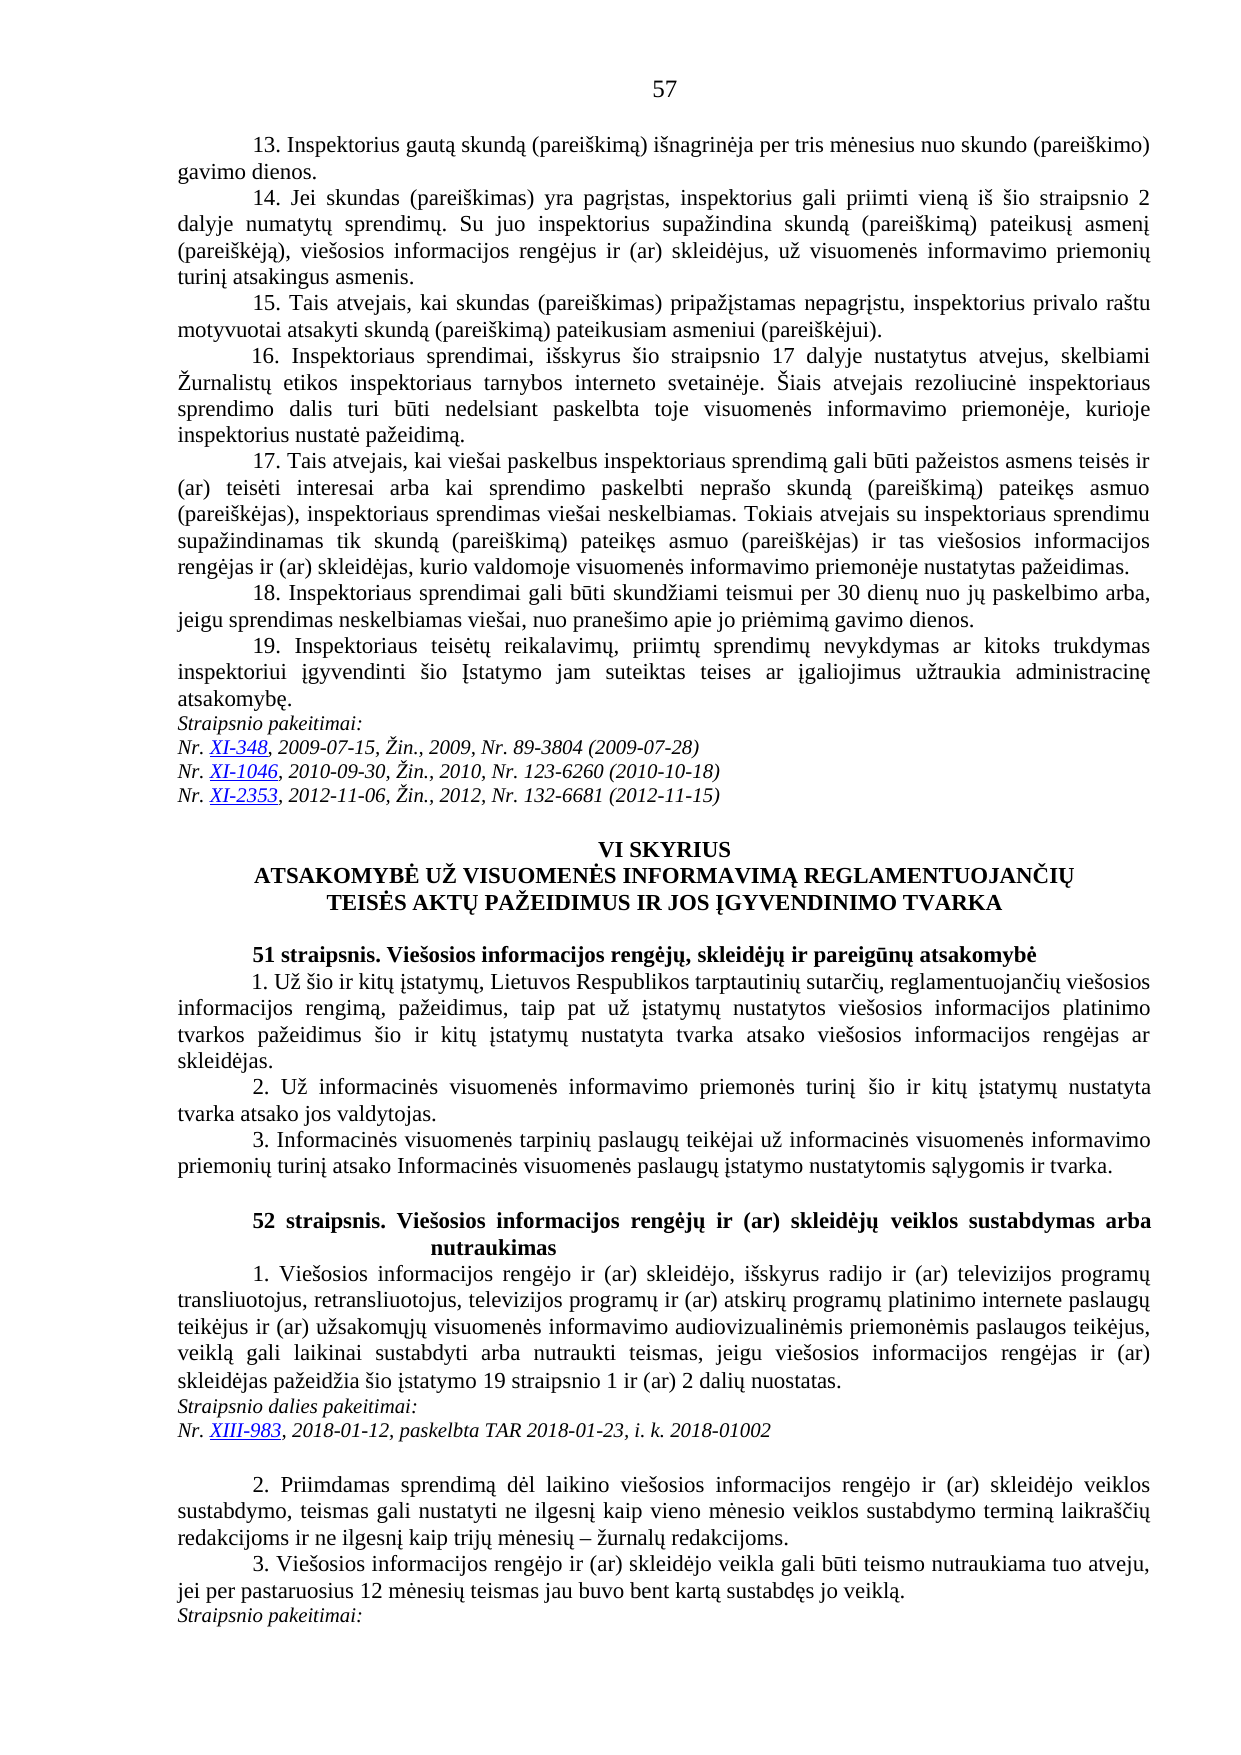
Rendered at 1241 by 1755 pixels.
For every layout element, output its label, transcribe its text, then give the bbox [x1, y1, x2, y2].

text 1. Už šio ir kitų įstatymų, Lietuvos Respublikos tarptautinių sutarčių, reglamentuojančių viešosios informacijos rengimą, pažeidimus, taip pat už įstatymų nustatytos viešosios informacijos platinimo tvarkos pažeidimus šio ir kitų įstatymų nustatyta tvarka atsako viešosios informacijos rengėjas ar skleidėjas. [177, 968, 1152, 1073]
text 18. Inspektoriaus sprendimai gali būti skundžiami teismui per 30 dienų nuo jų paskelbimo arba, jeigu sprendimas neskelbiamas viešai, nuo pranešimo apie jo priėmimą gavimo dienos. [177, 579, 1152, 632]
text 3. Informacinės visuomenės tarpinių paslaugų teikėjai už informacinės visuomenės informavimo priemonių turinį atsako Informacinės visuomenės paslaugų įstatymo nustatytomis sąlygomis ir tvarka. [177, 1126, 1152, 1179]
text TEISĖS AKTŲ PAŽEIDIMUS IR JOS ĮGYVENDINIMO TVARKA [177, 889, 1152, 915]
text Nr. XI-348, 2009-07-15, Žin., 2009, Nr. 89-3804 (2009-07-28) [177, 735, 1152, 759]
text Nr. XI-1046, 2010-09-30, Žin., 2010, Nr. 123-6260 (2010-10-18) [177, 759, 1152, 783]
text 1. Viešosios informacijos rengėjo ir (ar) skleidėjo, išskyrus radijo ir (ar) televizijos programų transliuotojus, retransliuotojus, televizijos programų ir (ar) atskirų programų platinimo internete paslaugų teikėjus ir (ar) užsakomųjų visuomenės informavimo audiovizualinėmis priemonėmis paslaugos teikėjus, veiklą gali laikinai sustabdyti arba nutraukti teismas, jeigu viešosios informacijos rengėjas ir (ar) skleidėjas pažeidžia šio įstatymo 19 straipsnio 1 ir (ar) 2 dalių nuostatas. [177, 1260, 1152, 1394]
text VI SKYRIUS [177, 836, 1152, 862]
text 2. Už informacinės visuomenės informavimo priemonės turinį šio ir kitų įstatymų nustatyta tvarka atsako jos valdytojas. [177, 1073, 1152, 1126]
text 51 straipsnis. Viešosios informacijos rengėjų, skleidėjų ir pareigūnų atsakomybė [252, 942, 1152, 968]
text 13. Inspektorius gautą skundą (pareiškimą) išnagrinėja per tris mėnesius nuo skundo (pareiškimo) gavimo dienos. [177, 131, 1152, 184]
text 15. Tais atvejais, kai skundas (pareiškimas) pripažįstamas nepagrįstu, inspektorius privalo raštu motyvuotai atsakyti skundą (pareiškimą) pateikusiam asmeniui (pareiškėjui). [177, 289, 1152, 342]
text Straipsnio dalies pakeitimai: [177, 1394, 1152, 1418]
text Nr. XIII-983, 2018-01-12, paskelbta TAR 2018-01-23, i. k. 2018-01002 [177, 1418, 1152, 1442]
text Nr. XI-2353, 2012-11-06, Žin., 2012, Nr. 132-6681 (2012-11-15) [177, 783, 1152, 807]
text Straipsnio pakeitimai: [177, 1603, 1152, 1627]
text 3. Viešosios informacijos rengėjo ir (ar) skleidėjo veikla gali būti teismo nutraukiama tuo atveju, jei per pastaruosius 12 mėnesių teismas jau buvo bent kartą sustabdęs jo veiklą. [177, 1550, 1152, 1603]
text 19. Inspektoriaus teisėtų reikalavimų, priimtų sprendimų nevykdymas ar kitoks trukdymas inspektoriui įgyvendinti šio Įstatymo jam suteiktas teises ar įgaliojimus užtraukia administracinę atsakomybę. [177, 632, 1152, 711]
text 17. Tais atvejais, kai viešai paskelbus inspektoriaus sprendimą gali būti pažeistos asmens teisės ir (ar) teisėti interesai arba kai sprendimo paskelbti neprašo skundą (pareiškimą) pateikęs asmuo (pareiškėjas), inspektoriaus sprendimas viešai neskelbiamas. Tokiais atvejais su inspektoriaus sprendimu supažindinamas tik skundą (pareiškimą) pateikęs asmuo (pareiškėjas) ir tas viešosios informacijos rengėjas ir (ar) skleidėjas, kurio valdomoje visuomenės informavimo priemonėje nustatytas pažeidimas. [177, 448, 1152, 579]
text Straipsnio pakeitimai: [177, 711, 1152, 735]
text 14. Jei skundas (pareiškimas) yra pagrįstas, inspektorius gali priimti vieną iš šio straipsnio 2 dalyje numatytų sprendimų. Su juo inspektorius supažindina skundą (pareiškimą) pateikusį asmenį (pareiškėją), viešosios informacijos rengėjus ir (ar) skleidėjus, už visuomenės informavimo priemonių turinį atsakingus asmenis. [177, 184, 1152, 289]
text ATSAKOMYBĖ UŽ VISUOMENĖS INFORMAVIMĄ REGLAMENTUOJANČIŲ [177, 862, 1152, 889]
text 2. Priimdamas sprendimą dėl laikino viešosios informacijos rengėjo ir (ar) skleidėjo veiklos sustabdymo, teismas gali nustatyti ne ilgesnį kaip vieno mėnesio veiklos sustabdymo terminą laikraščių redakcijoms ir ne ilgesnį kaip trijų mėnesių – žurnalų redakcijoms. [177, 1471, 1152, 1550]
text 16. Inspektoriaus sprendimai, išskyrus šio straipsnio 17 dalyje nustatytus atvejus, skelbiami Žurnalistų etikos inspektoriaus tarnybos interneto svetainėje. Šiais atvejais rezoliucinė inspektoriaus sprendimo dalis turi būti nedelsiant paskelbta toje visuomenės informavimo priemonėje, kurioje inspektorius nustatė pažeidimą. [177, 342, 1152, 448]
text 52 straipsnis. Viešosios informacijos rengėjų ir (ar) skleidėjų veiklos sustabdymas arba nutraukimas [252, 1207, 1152, 1260]
